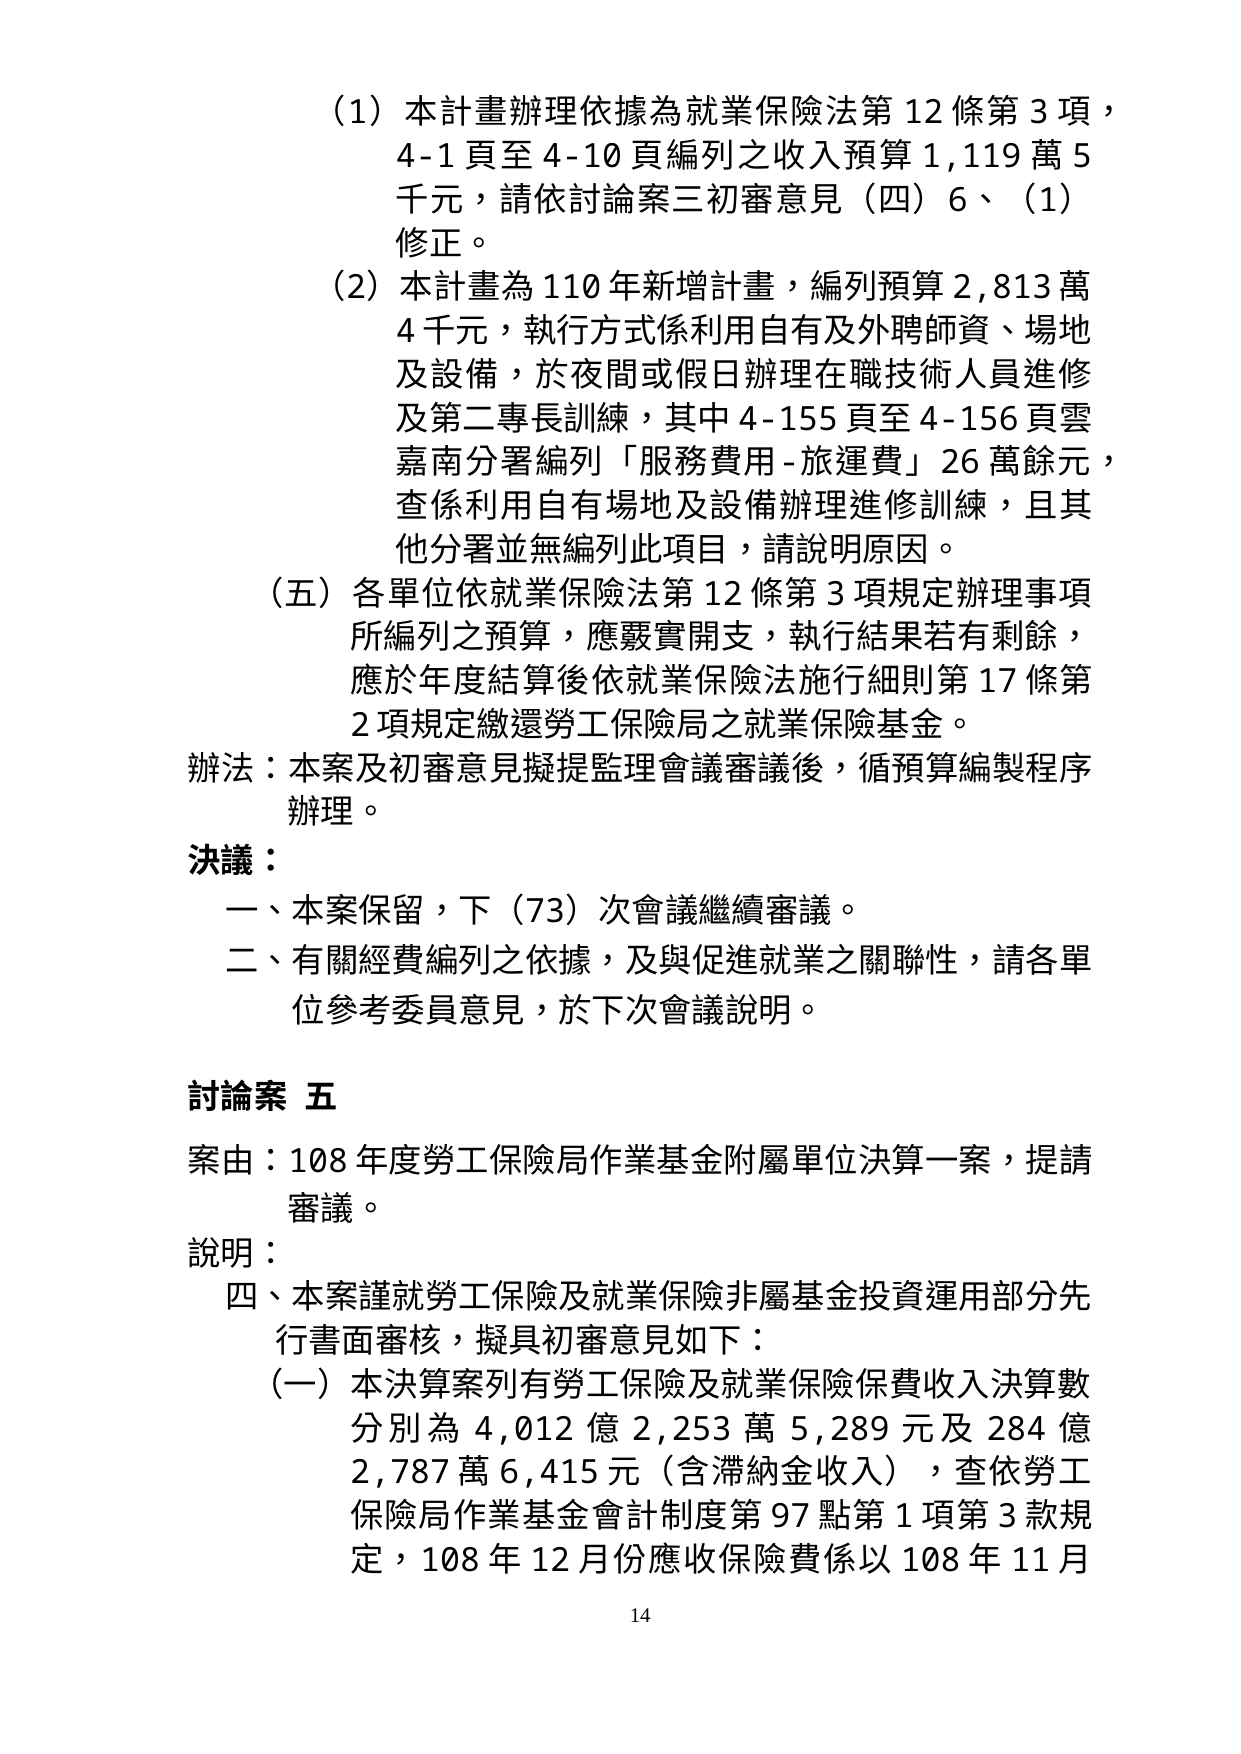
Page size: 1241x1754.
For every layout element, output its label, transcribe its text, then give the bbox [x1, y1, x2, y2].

text 說明： [187, 1230, 1092, 1274]
text （一）本決算案列有勞工保險及就業保險保費收入決算數，分別為4,012億2,253萬5,289元及284億2,787萬6,415元（含滯納金收入），查依勞工保險局作業基金會計制度第97點第1項第3款規定，108年12月份應收保險費係以108年11月份保險費收入預估列帳，上開數據請依實際計費數(不含滯納金收入)予以調整。 [250, 1361, 1092, 1580]
text （五）各單位依就業保險法第12條第3項規定辦理事項所編列之預算，應覈實開支，執行結果若有剩餘，應於年度結算後依就業保險法施行細則第17條第2項規定繳還勞工保險局之就業保險基金。 [250, 570, 1092, 745]
text 決議： [187, 832, 1092, 882]
text （2）本計畫為110年新增計畫，編列預算2,813萬4千元，執行方式係利用自有及外聘師資、場地及設備，於夜間或假日辦理在職技術人員進修及第二專長訓練，其中4-155頁至4-156頁雲嘉南分署編列「服務費用-旅運費」26萬餘元，查係利用自有場地及設備辦理進修訓練，且其他分署並無編列此項目，請說明原因。 [312, 264, 1092, 570]
text 二、有關經費編列之依據，及與促進就業之關聯性，請各單位參考委員意見，於下次會議說明。 [225, 932, 1092, 1032]
text （1）本計畫辦理依據為就業保險法第12條第3項，4-1頁至4-10頁編列之收入預算1,119萬5千元，請依討論案三初審意見（四）6、（1）修正。 [312, 89, 1092, 264]
text 一、本案保留，下（73）次會議繼續審議。 [225, 882, 1092, 932]
text 四、本案謹就勞工保險及就業保險非屬基金投資運用部分先行書面審核，擬具初審意見如下： [225, 1274, 1092, 1361]
text 案由：108年度勞工保險局作業基金附屬單位決算一案，提請 審議。 [187, 1134, 1092, 1230]
text 討論案 五 [187, 1070, 1092, 1118]
text 辦法：本案及初審意見擬提監理會議審議後，循預算編製程序辦理。 [187, 745, 1092, 832]
